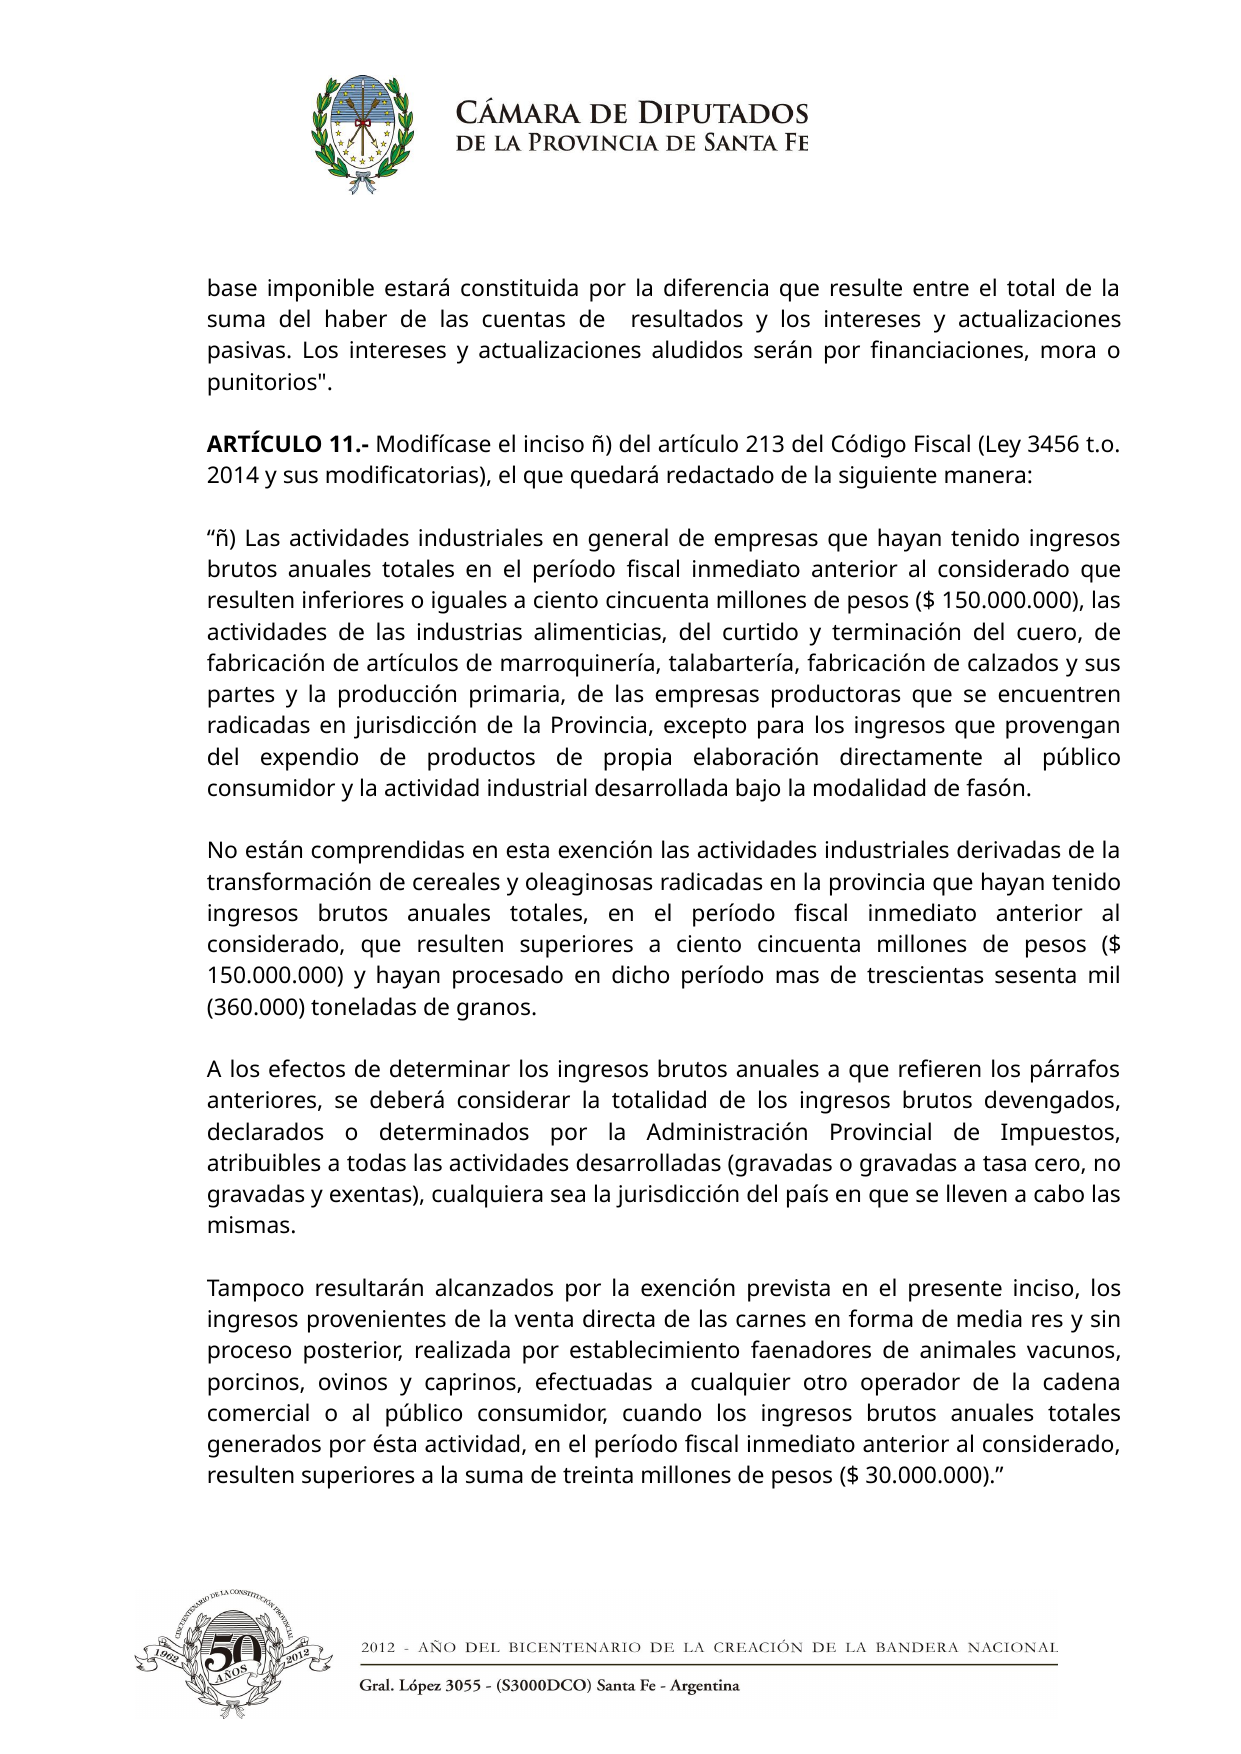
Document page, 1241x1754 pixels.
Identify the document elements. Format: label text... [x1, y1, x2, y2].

text No están comprendidas en esta exención las actividades industriales derivadas de la transformación de cereales y oleaginosas radicadas en la provincia que hayan tenido ingresos brutos anuales totales, en el período fiscal inmediato anterior al considerado, que resulten superiores a ciento cincuenta millones de pesos ($ 150.000.000) y hayan procesado en dicho período mas de trescientas sesenta mil (360.000) toneladas de granos. [207, 834, 1122, 1022]
text ARTÍCULO 11.- Modifícase el inciso ñ) del artículo 213 del Código Fiscal (Ley 3456 t.o. 2014 y sus modificatorias), el que quedará redactado de la siguiente manera: [207, 428, 1122, 490]
text “ñ) Las actividades industriales en general de empresas que hayan tenido ingresos brutos anuales totales en el período fiscal inmediato anterior al considerado que resulten inferiores o iguales a ciento cincuenta millones de pesos ($ 150.000.000), las actividades de las industrias alimenticias, del curtido y terminación del cuero, de fabricación de artículos de marroquinería, talabartería, fabricación de calzados y sus partes y la producción primaria, de las empresas productoras que se encuentren radicadas en jurisdicción de la Provincia, excepto para los ingresos que provengan del expendio de productos de propia elaboración directamente al público consumidor y la actividad industrial desarrollada bajo la modalidad de fasón. [207, 522, 1122, 803]
text Tampoco resultarán alcanzados por la exención prevista en el presente inciso, los ingresos provenientes de la venta directa de las carnes en forma de media res y sin proceso posterior, realizada por establecimiento faenadores de animales vacunos, porcinos, ovinos y caprinos, efectuadas a cualquier otro operador de la cadena comercial o al público consumidor, cuando los ingresos brutos anuales totales generados por ésta actividad, en el período fiscal inmediato anterior al considerado, resulten superiores a la suma de treinta millones de pesos ($ 30.000.000).” [207, 1272, 1122, 1490]
picture [134, 1589, 1058, 1719]
text A los efectos de determinar los ingresos brutos anuales a que refieren los párrafos anteriores, se deberá considerar la totalidad de los ingresos brutos devengados, declarados o determinados por la Administración Provincial de Impuestos, atribuibles a todas las actividades desarrolladas (gravadas o gravadas a tasa cero, no gravadas y exentas), cualquiera sea la jurisdicción del país en que se lleven a cabo las mismas. [207, 1053, 1122, 1240]
picture [311, 75, 808, 199]
text base imponible estará constituida por la diferencia que resulte entre el total de la suma del haber de las cuentas de resultados y los intereses y actualizaciones pasivas. Los intereses y actualizaciones aludidos serán por financiaciones, mora o punitorios". [207, 272, 1122, 397]
